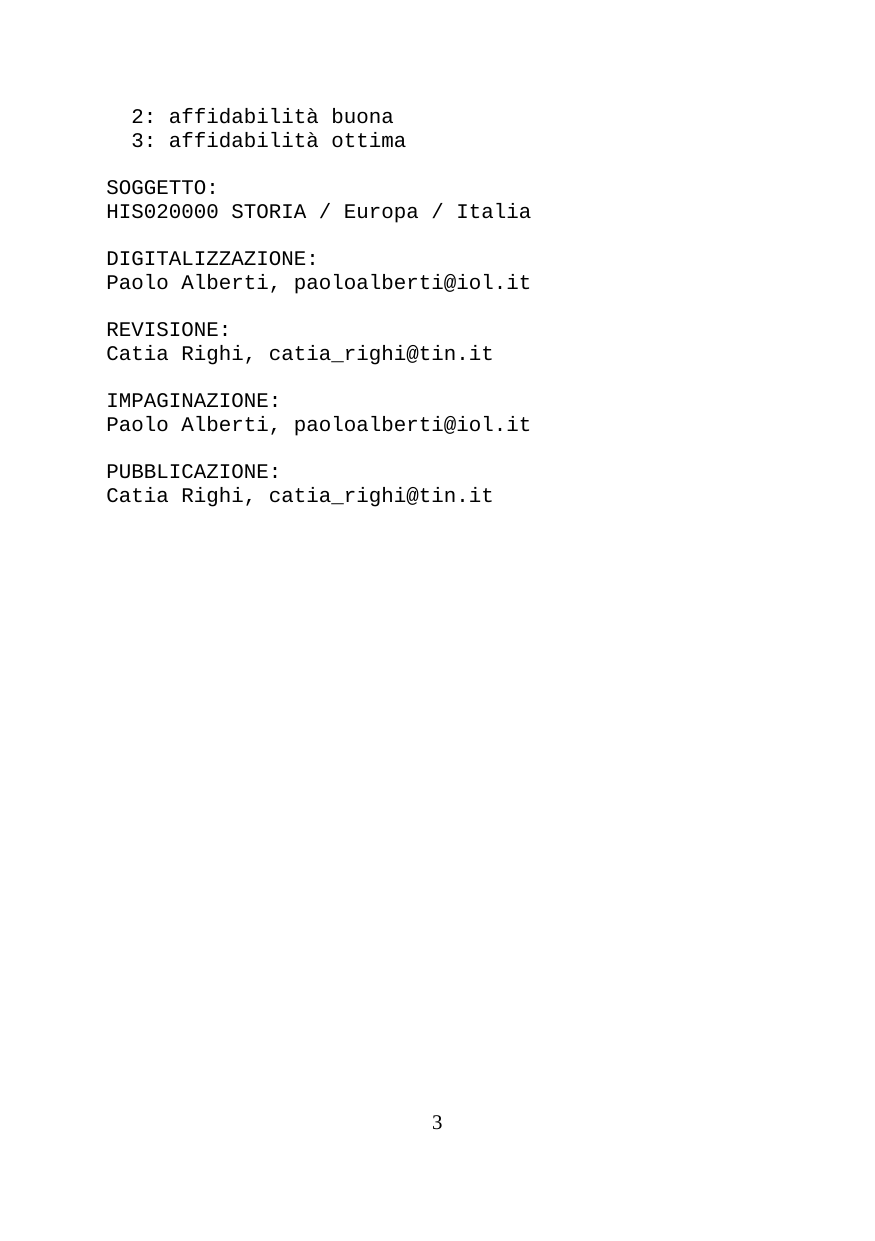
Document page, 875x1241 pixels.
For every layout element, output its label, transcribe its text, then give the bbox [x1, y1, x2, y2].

text DIGITALIZZAZIONE: [106, 248, 768, 272]
text Paolo Alberti, paoloalberti@iol.it [106, 272, 768, 295]
text 2: affidabilità buona [106, 106, 768, 130]
text Paolo Alberti, paoloalberti@iol.it [106, 414, 768, 437]
text Catia Righi, catia_righi@tin.it [106, 484, 768, 508]
text 3: affidabilità ottima [106, 130, 768, 153]
text REVISIONE: [106, 319, 768, 343]
text PUBBLICAZIONE: [106, 461, 768, 484]
text Catia Righi, catia_righi@tin.it [106, 343, 768, 366]
text HIS020000 STORIA / Europa / Italia [106, 201, 768, 224]
text SOGGETTO: [106, 177, 768, 201]
text IMPAGINAZIONE: [106, 390, 768, 414]
